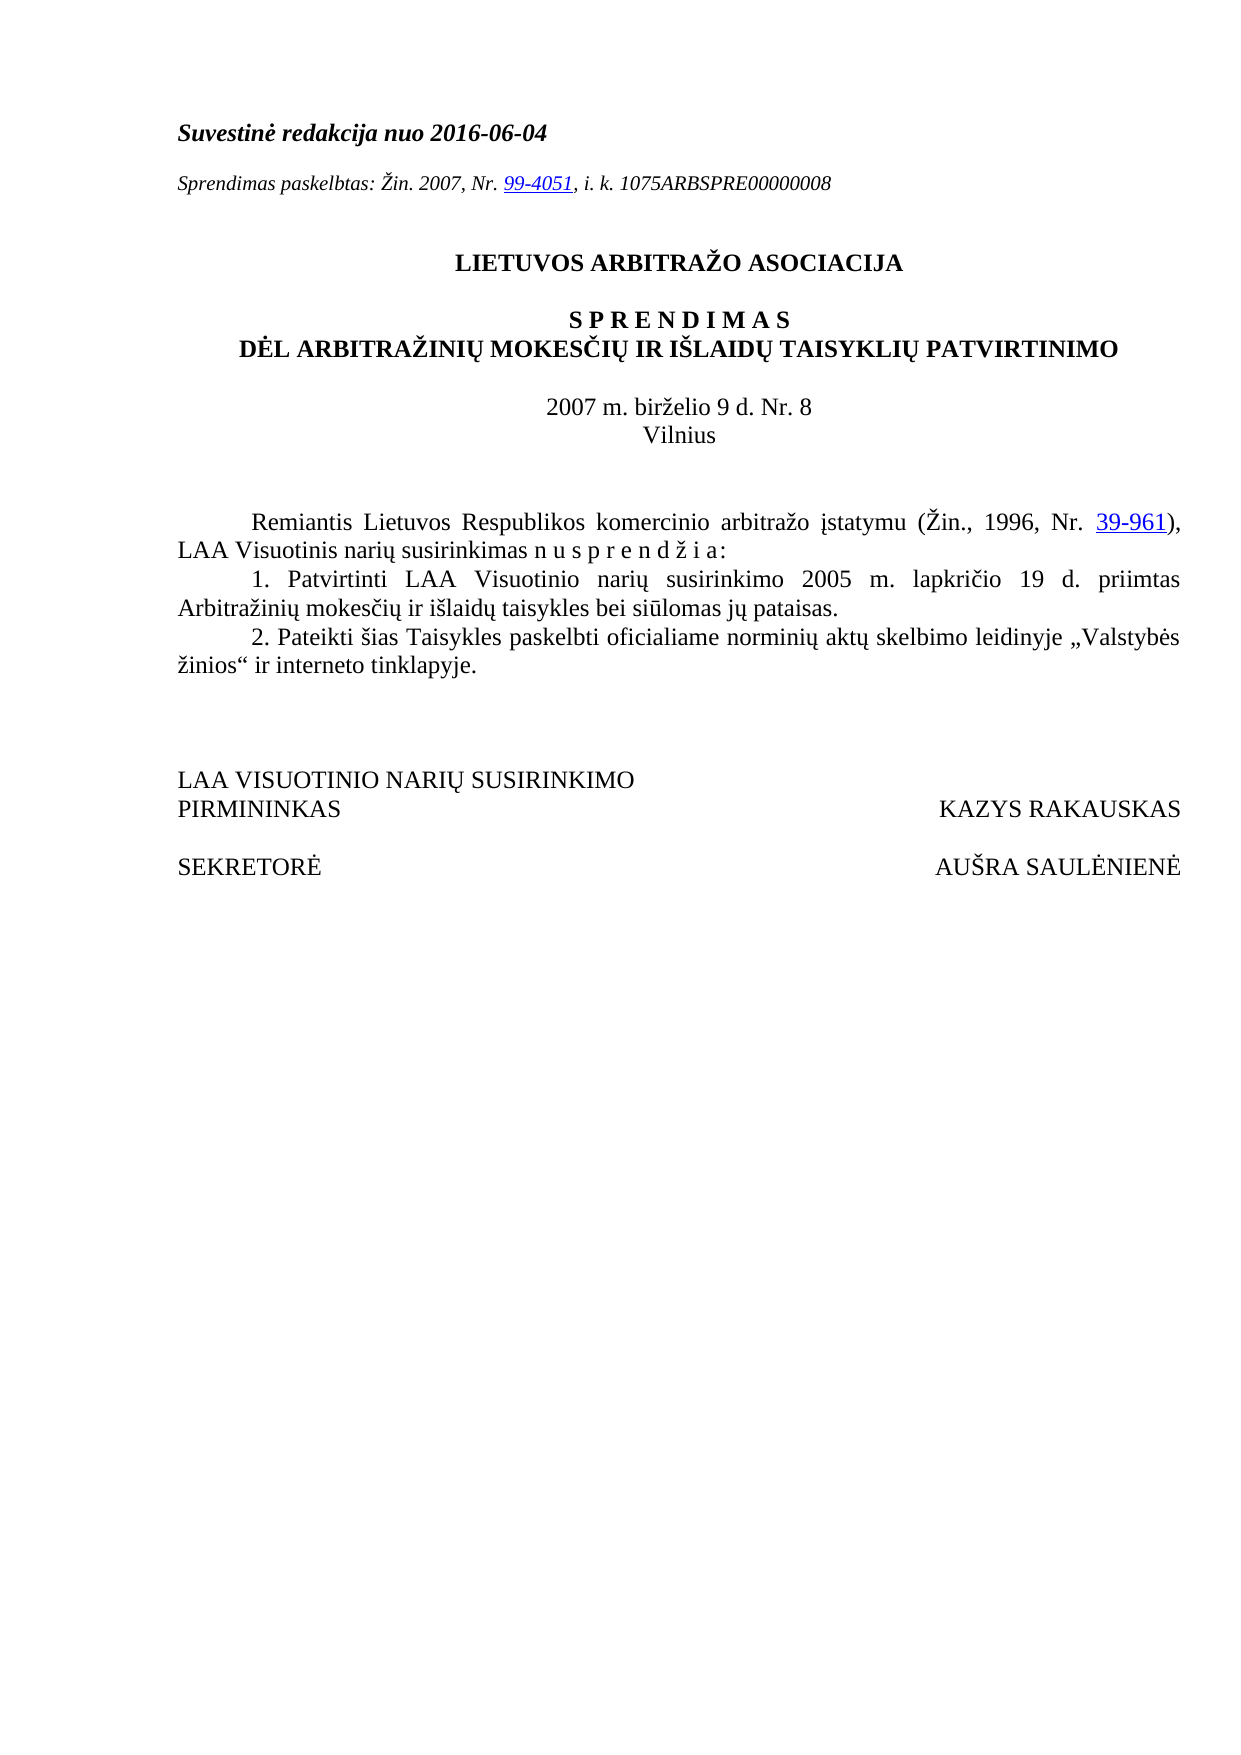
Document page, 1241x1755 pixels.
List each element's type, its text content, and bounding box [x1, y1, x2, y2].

text 2. Pateikti šias Taisykles paskelbti oficialiame norminių aktų skelbimo leidinyje „Valstybės žinios“ ir interneto tinklapyje. [177, 622, 1181, 679]
text LIETUVOS ARBITRAŽO ASOCIACIJA [177, 248, 1181, 277]
text S P R E N D I M A S [177, 305, 1181, 334]
text 2007 m. birželio 9 d. Nr. 8 [177, 392, 1181, 420]
text LAA VISUOTINIO NARIŲ SUSIRINKIMO [177, 765, 1181, 794]
text Sprendimas paskelbtas: Žin. 2007, Nr. 99-4051, i. k. 1075ARBSPRE00000008 [177, 171, 1181, 195]
text PIRMININKAS KAZYS RAKAUSKAS [177, 794, 1181, 823]
text DĖL ARBITRAŽINIŲ MOKESČIŲ IR IŠLAIDŲ TAISYKLIŲ PATVIRTINIMO [177, 334, 1181, 363]
text Remiantis Lietuvos Respublikos komercinio arbitražo įstatymu (Žin., 1996, Nr. 39-961), LAA Visuotinis narių susirinkimas nusprendžia: [177, 507, 1181, 564]
text 1. Patvirtinti LAA Visuotinio narių susirinkimo 2005 m. lapkričio 19 d. priimtas Arbitražinių mokesčių ir išlaidų taisykles bei siūlomas jų pataisas. [177, 564, 1181, 622]
text Suvestinė redakcija nuo 2016-06-04 [177, 118, 1181, 147]
text Vilnius [177, 420, 1181, 449]
text SEKRETORĖ AUŠRA SAULĖNIENĖ [177, 852, 1181, 880]
